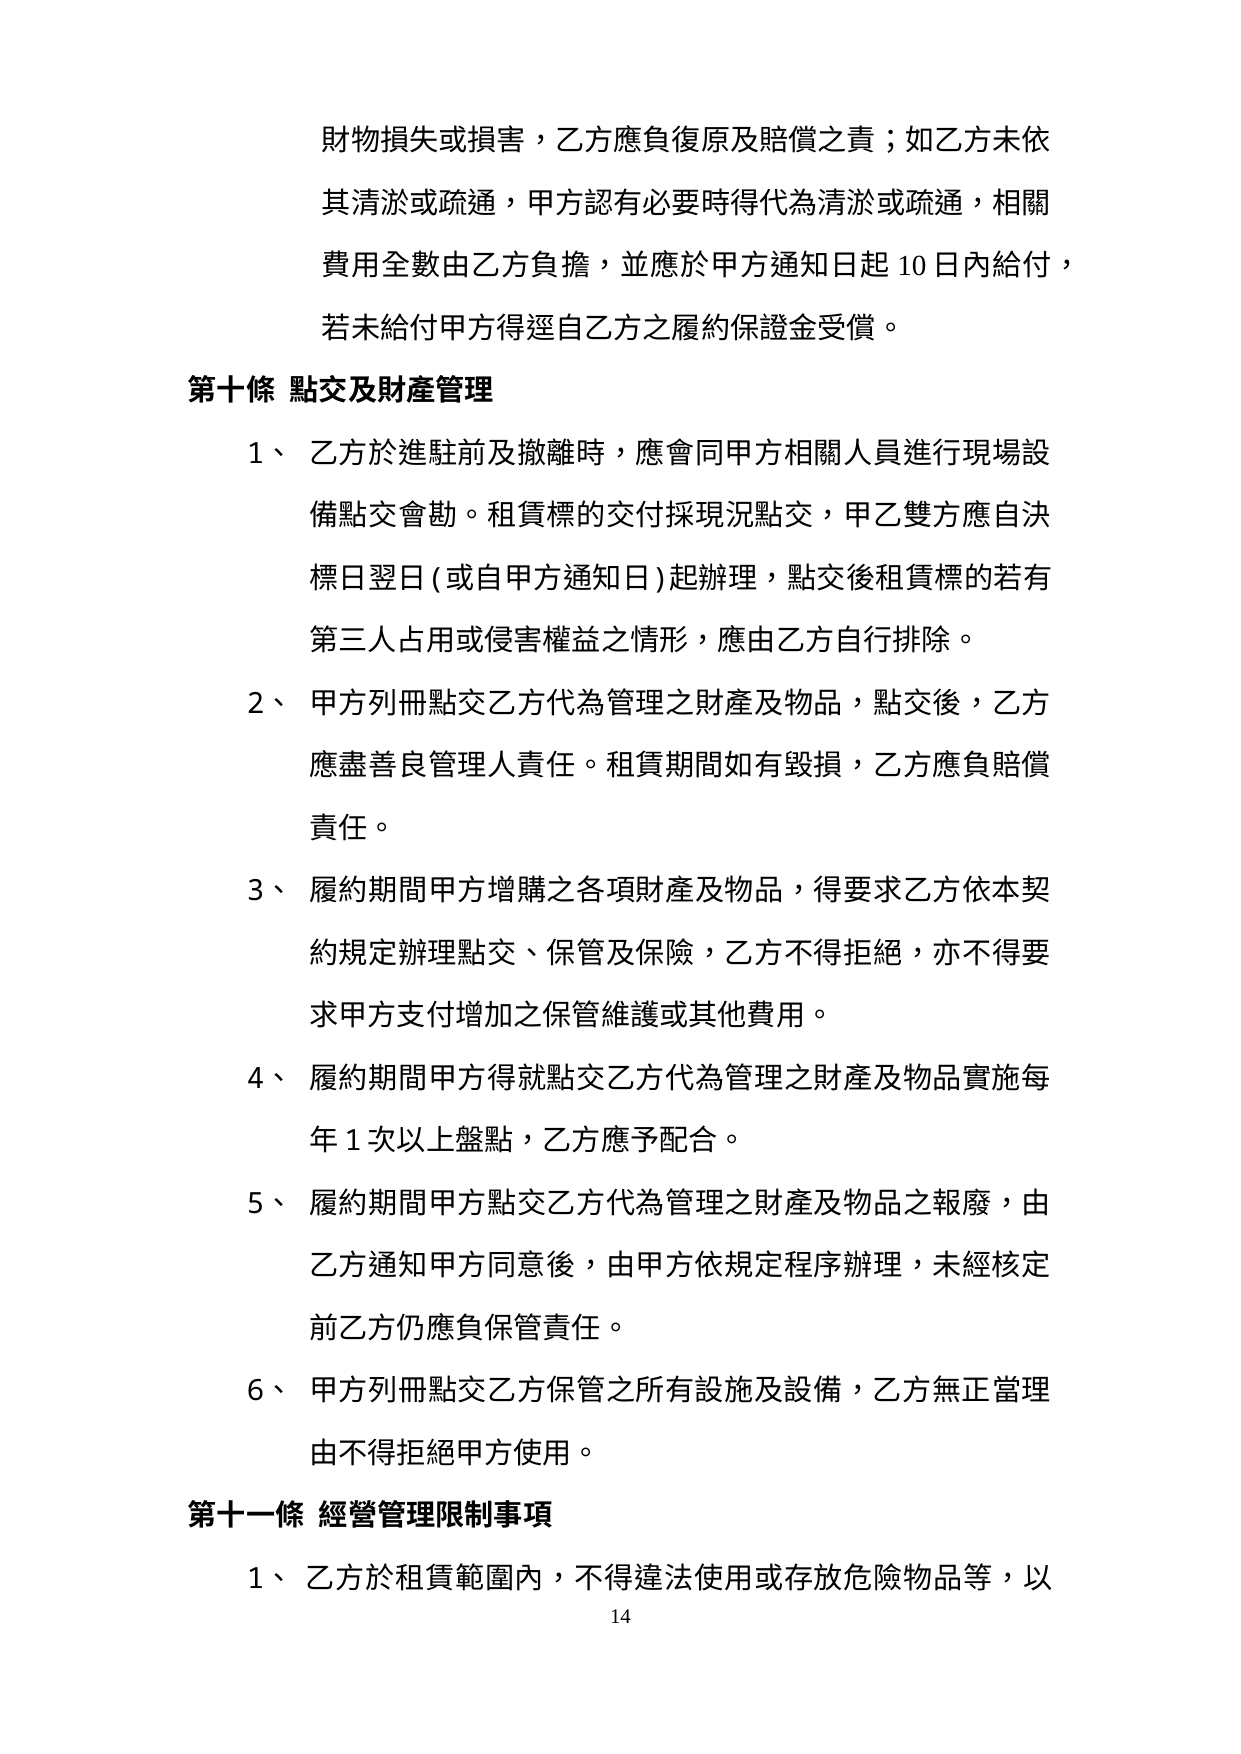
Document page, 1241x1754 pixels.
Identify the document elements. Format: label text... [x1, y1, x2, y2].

list 履約期間甲方得就點交乙方代為管理之財產及物品實施每年1次以上盤點，乙方應予配合。 [247, 1034, 1053, 1159]
list 履約期間甲方增購之各項財產及物品，得要求乙方依本契約規定辦理點交、保管及保險，乙方不得拒絕，亦不得要求甲方支付增加之保管維護或其他費用。 [247, 846, 1053, 1034]
list 履約期間甲方點交乙方代為管理之財產及物品之報廢，由乙方通知甲方同意後，由甲方依規定程序辦理，未經核定前乙方仍應負保管責任。 [247, 1159, 1053, 1346]
list 甲方列冊點交乙方保管之所有設施及設備，乙方無正當理由不得拒絕甲方使用。 [247, 1346, 1053, 1471]
list 乙方於租賃範圍內，不得違法使用或存放危險物品等，以 [247, 1534, 1053, 1596]
text 第十一條 經營管理限制事項 [187, 1471, 1053, 1534]
list 若設置截流系統，乙方應至少每半年辦理廚餘除油槽之清淤及兩個月一次附屬管線之疏通。如因疏於辦理造成甲方財物損失或損害，乙方應負復原及賠償之責；如乙方未依其清淤或疏通，甲方認有必要時得代為清淤或疏通，相關費用全數由乙方負擔，並應於甲方通知日起10日內給付，若未給付甲方得逕自乙方之履約保證金受償。 [247, 96, 1053, 346]
text 第十條 點交及財產管理 [187, 346, 1053, 409]
list 甲方列冊點交乙方代為管理之財產及物品，點交後，乙方應盡善良管理人責任。租賃期間如有毀損，乙方應負賠償責任。 [247, 659, 1053, 846]
list 乙方於進駐前及撤離時，應會同甲方相關人員進行現場設備點交會勘。租賃標的交付採現況點交，甲乙雙方應自決標日翌日(或自甲方通知日)起辦理，點交後租賃標的若有第三人占用或侵害權益之情形，應由乙方自行排除。 [247, 409, 1053, 659]
